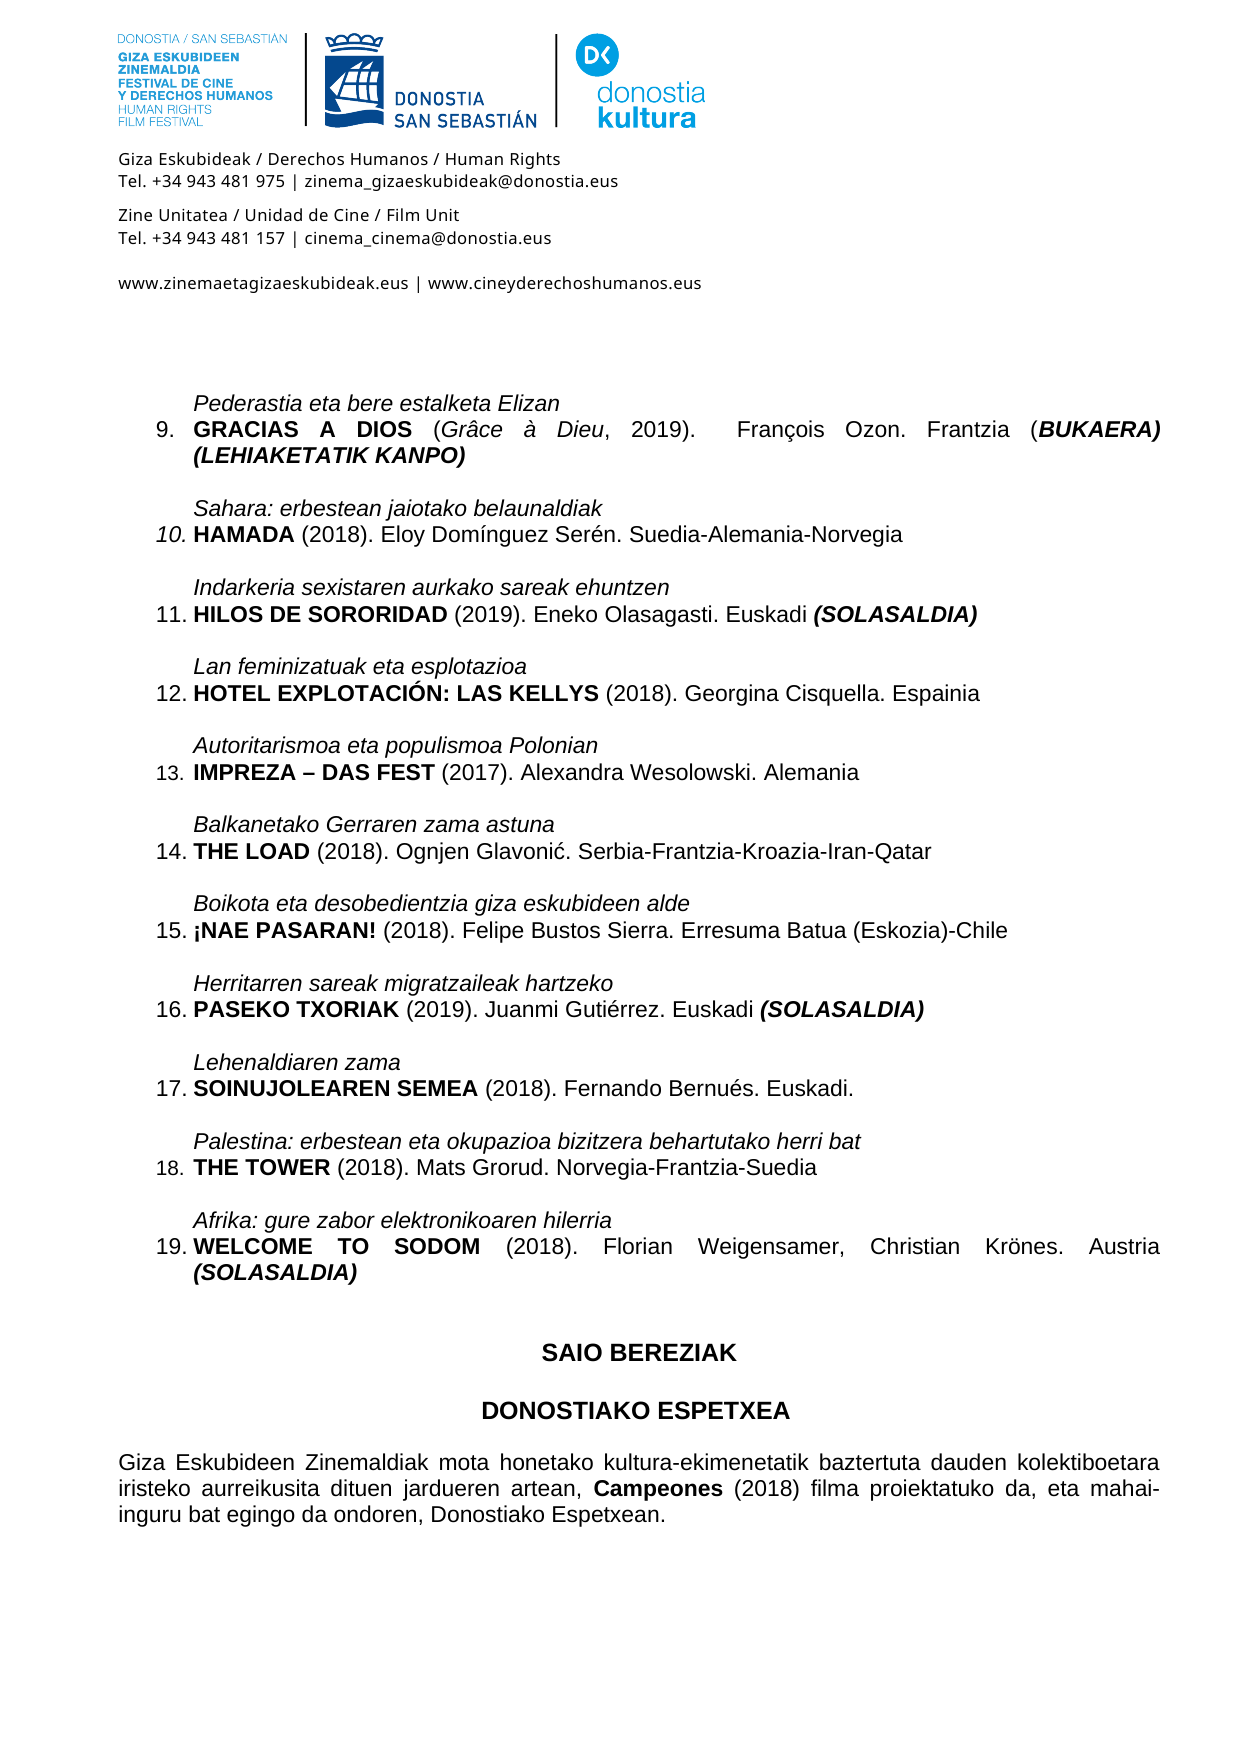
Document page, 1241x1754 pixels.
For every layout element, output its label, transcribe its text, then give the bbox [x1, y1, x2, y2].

list THE TOWER (2018). Mats Grorud. Norvegia-Frantzia-Suedia [156, 1154, 1161, 1180]
list WELCOME TO SODOM (2018). Florian Weigensamer, Christian Krönes. Austria (SOLASALDIA) [156, 1233, 1161, 1286]
list Indarkeria sexistaren aurkako sareak ehuntzen [156, 574, 1161, 601]
picture [602, 47, 609, 63]
text DONOSTIAKO ESPETXEA [118, 1396, 1161, 1425]
list SOINUJOLEAREN SEMEA (2018). Fernando Bernués. Euskadi. [156, 1075, 1161, 1101]
list Balkanetako Gerraren zama astuna [156, 811, 1161, 838]
list Herritarren sareak migratzaileak hartzeko [156, 969, 1161, 996]
list GRACIAS A DIOS (Grâce à Dieu, 2019). François Ozon. Frantzia (BUKAERA) (LEHIAKETATIK KANPO) [156, 416, 1161, 469]
text SAIO BEREZIAK [118, 1338, 1161, 1367]
list Lehenaldiaren zama [156, 1048, 1161, 1075]
list Autoritarismoa eta populismoa Polonian [156, 732, 1161, 759]
list Afrika: gure zabor elektronikoaren hilerria [156, 1207, 1161, 1233]
text Giza Eskubideen Zinemaldiak mota honetako kultura-ekimenetatik baztertuta dauden kolektiboetara iristeko aurreikusita dituen jardueren artean, Campeones (2018) filma proiektatuko da, eta mahai-inguru bat egingo da ondoren, Donostiako Espetxean. [118, 1449, 1161, 1528]
list THE LOAD (2018). Ognjen Glavonić. Serbia-Frantzia-Kroazia-Iran-Qatar [156, 838, 1161, 864]
picture [694, 95, 702, 100]
list Pederastia eta bere estalketa Elizan [156, 390, 1161, 416]
list IMPREZA – DAS FEST (2017). Alexandra Wesolowski. Alemania [156, 759, 1161, 785]
list PASEKO TXORIAK (2019). Juanmi Gutiérrez. Euskadi (SOLASALDIA) [156, 996, 1161, 1022]
list Sahara: erbestean jaiotako belaunaldiak [156, 495, 1161, 521]
list Lan feminizatuak eta esplotazioa [156, 653, 1161, 679]
list Palestina: erbestean eta okupazioa bizitzera behartutako herri bat [156, 1128, 1161, 1154]
list HOTEL EXPLOTACIÓN: LAS KELLYS (2018). Georgina Cisquella. Espainia [156, 679, 1161, 706]
list HILOS DE SORORIDAD (2019). Eneko Olasagasti. Euskadi (SOLASALDIA) [156, 601, 1161, 627]
list HAMADA (2018). Eloy Domínguez Serén. Suedia-Alemania-Norvegia [156, 521, 1161, 548]
picture [585, 47, 598, 63]
list Boikota eta desobedientzia giza eskubideen alde [156, 890, 1161, 917]
list ¡NAE PASARAN! (2018). Felipe Bustos Sierra. Erresuma Batua (Eskozia)-Chile [156, 917, 1161, 943]
picture [117, 33, 705, 129]
